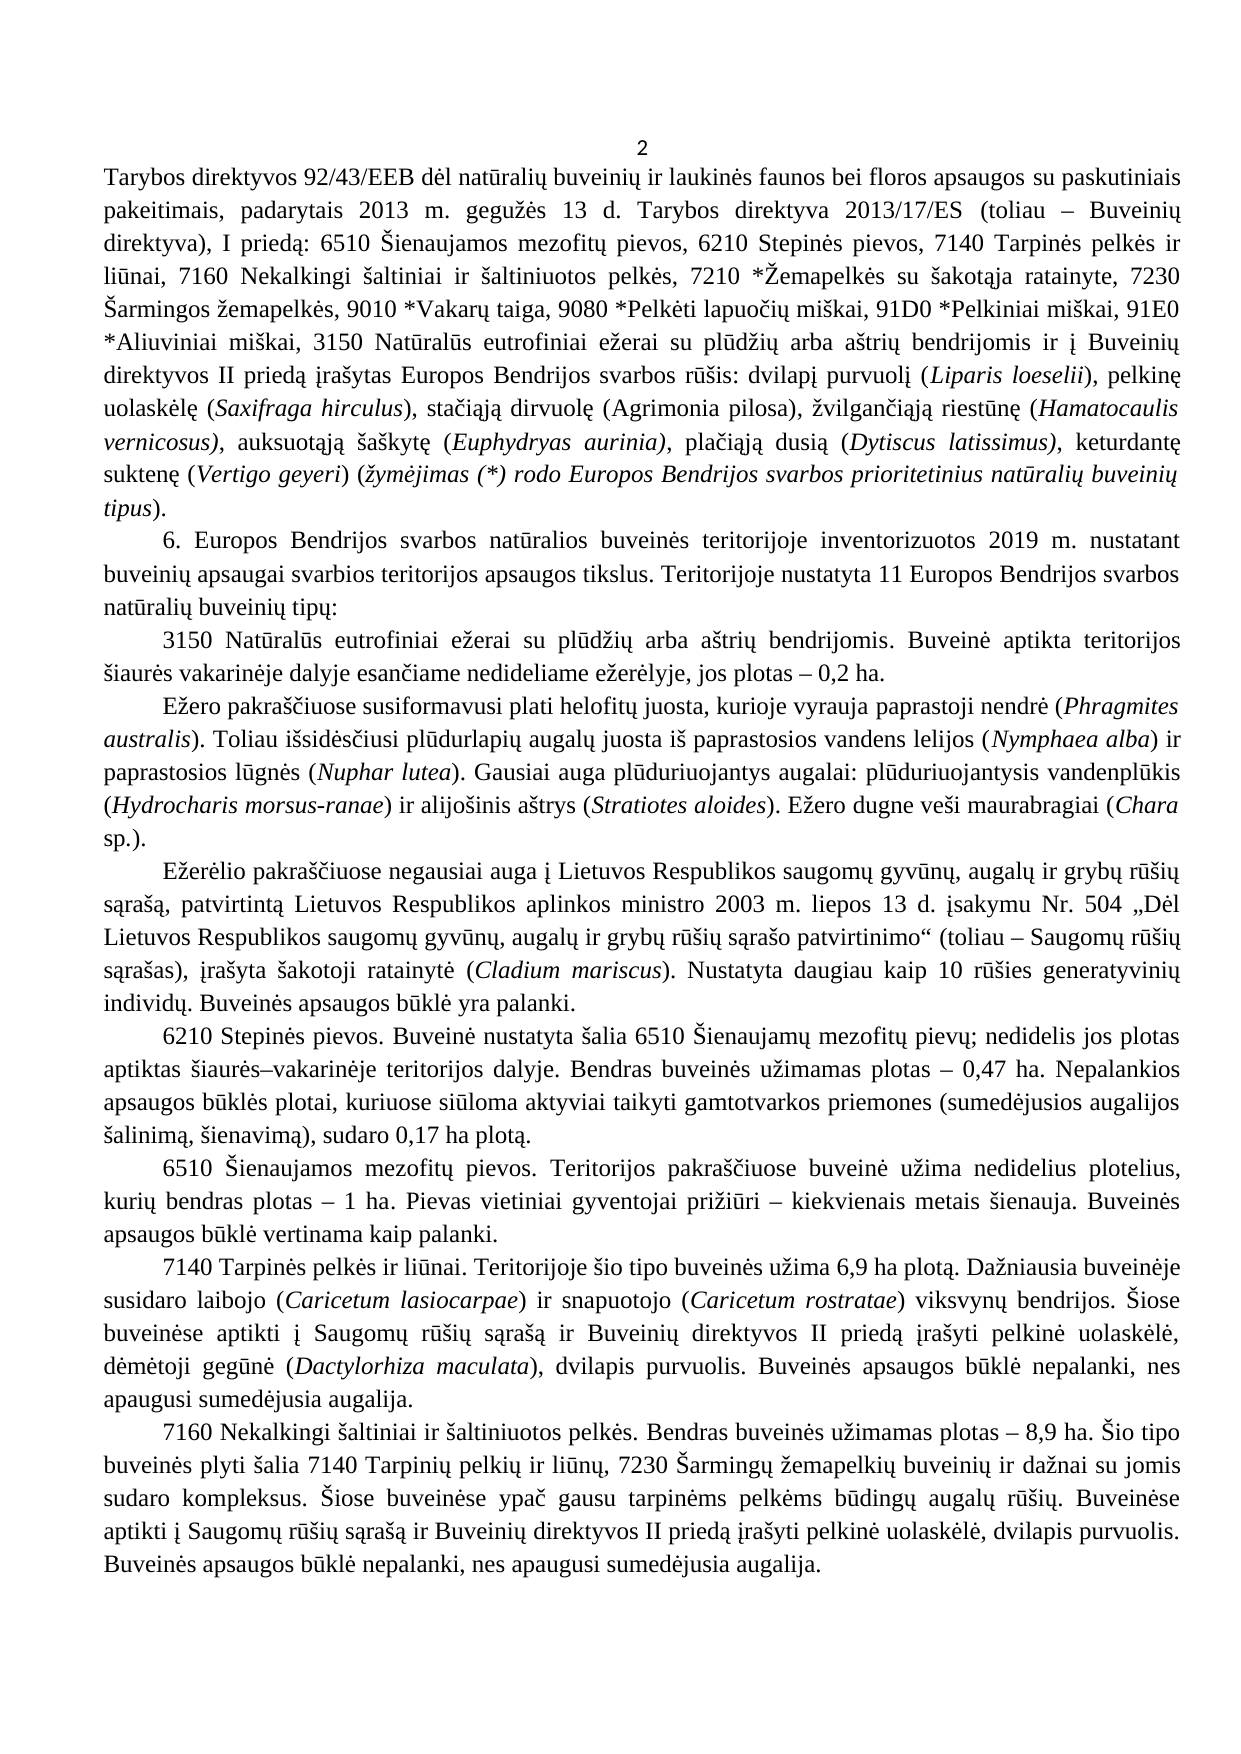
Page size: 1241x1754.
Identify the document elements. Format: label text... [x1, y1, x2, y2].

text Tarybos direktyvos 92/43/EEB dėl natūralių buveinių ir laukinės faunos bei floros apsaugos su paskutiniais pakeitimais, padarytais 2013 m. gegužės 13 d. Tarybos direktyva 2013/17/ES (toliau – Buveinių direktyva), I priedą: 6510 Šienaujamos mezofitų pievos, 6210 Stepinės pievos, 7140 Tarpinės pelkės ir liūnai, 7160 Nekalkingi šaltiniai ir šaltiniuotos pelkės, 7210 *Žemapelkės su šakotąja ratainyte, 7230 Šarmingos žemapelkės, 9010 *Vakarų taiga, 9080 *Pelkėti lapuočių miškai, 91D0 *Pelkiniai miškai, 91E0 *Aliuviniai miškai, 3150 Natūralūs eutrofiniai ežerai su plūdžių arba aštrių bendrijomis ir į Buveinių direktyvos II priedą įrašytas Europos Bendrijos svarbos rūšis: dvilapį purvuolį (Liparis loeselii), pelkinę uolaskėlę (Saxifraga hirculus), stačiąją dirvuolę (Agrimonia pilosa), žvilgančiąją riestūnę (Hamatocaulis vernicosus), auksuotąją šaškytę (Euphydryas aurinia), plačiąją dusią (Dytiscus latissimus), keturdantę suktenę (Vertigo geyeri) (žymėjimas (*) rodo Europos Bendrijos svarbos prioritetinius natūralių buveinių tipus). [103, 162, 1181, 521]
text 6. Europos Bendrijos svarbos natūralios buveinės teritorijoje inventorizuotos 2019 m. nustatant buveinių apsaugai svarbios teritorijos apsaugos tikslus. Teritorijoje nustatyta 11 Europos Bendrijos svarbos natūralių buveinių tipų: [103, 526, 1181, 620]
text 6210 Stepinės pievos. Buveinė nustatyta šalia 6510 Šienaujamų mezofitų pievų; nedidelis jos plotas aptiktas šiaurės–vakarinėje teritorijos dalyje. Bendras buveinės užimamas plotas – 0,47 ha. Nepalankios apsaugos būklės plotai, kuriuose siūloma aktyviai taikyti gamtotvarkos priemones (sumedėjusios augalijos šalinimą, šienavimą), sudaro 0,17 ha plotą. [103, 1021, 1181, 1149]
text 6510 Šienaujamos mezofitų pievos. Teritorijos pakraščiuose buveinė užima nedidelius plotelius, kurių bendras plotas – 1 ha. Pievas vietiniai gyventojai prižiūri – kiekvienais metais šienauja. Buveinės apsaugos būklė vertinama kaip palanki. [103, 1153, 1181, 1248]
text 7160 Nekalkingi šaltiniai ir šaltiniuotos pelkės. Bendras buveinės užimamas plotas – 8,9 ha. Šio tipo buveinės plyti šalia 7140 Tarpinių pelkių ir liūnų, 7230 Šarmingų žemapelkių buveinių ir dažnai su jomis sudaro kompleksus. Šiose buveinėse ypač gausu tarpinėms pelkėms būdingų augalų rūšių. Buveinėse aptikti į Saugomų rūšių sąrašą ir Buveinių direktyvos II priedą įrašyti pelkinė uolaskėlė, dvilapis purvuolis. Buveinės apsaugos būklė nepalanki, nes apaugusi sumedėjusia augalija. [103, 1417, 1181, 1578]
text 7140 Tarpinės pelkės ir liūnai. Teritorijoje šio tipo buveinės užima 6,9 ha plotą. Dažniausia buveinėje susidaro laibojo (Caricetum lasiocarpae) ir snapuotojo (Caricetum rostratae) viksvynų bendrijos. Šiose buveinėse aptikti į Saugomų rūšių sąrašą ir Buveinių direktyvos II priedą įrašyti pelkinė uolaskėlė, dėmėtoji gegūnė (Dactylorhiza maculata), dvilapis purvuolis. Buveinės apsaugos būklė nepalanki, nes apaugusi sumedėjusia augalija. [103, 1252, 1181, 1413]
text Ežerėlio pakraščiuose negausiai auga į Lietuvos Respublikos saugomų gyvūnų, augalų ir grybų rūšių sąrašą, patvirtintą Lietuvos Respublikos aplinkos ministro 2003 m. liepos 13 d. įsakymu Nr. 504 „Dėl Lietuvos Respublikos saugomų gyvūnų, augalų ir grybų rūšių sąrašo patvirtinimo“ (toliau – Saugomų rūšių sąrašas), įrašyta šakotoji ratainytė (Cladium mariscus). Nustatyta daugiau kaip 10 rūšies generatyvinių individų. Buveinės apsaugos būklė yra palanki. [103, 856, 1181, 1017]
text 3150 Natūralūs eutrofiniai ežerai su plūdžių arba aštrių bendrijomis. Buveinė aptikta teritorijos šiaurės vakarinėje dalyje esančiame nedideliame ežerėlyje, jos plotas – 0,2 ha. [103, 625, 1181, 686]
text Ežero pakraščiuose susiformavusi plati helofitų juosta, kurioje vyrauja paprastoji nendrė (Phragmites australis). Toliau išsidėsčiusi plūdurlapių augalų juosta iš paprastosios vandens lelijos (Nymphaea alba) ir paprastosios lūgnės (Nuphar lutea). Gausiai auga plūduriuojantys augalai: plūduriuojantysis vandenplūkis (Hydrocharis morsus-ranae) ir alijošinis aštrys (Stratiotes aloides). Ežero dugne veši maurabragiai (Chara sp.). [103, 691, 1181, 852]
